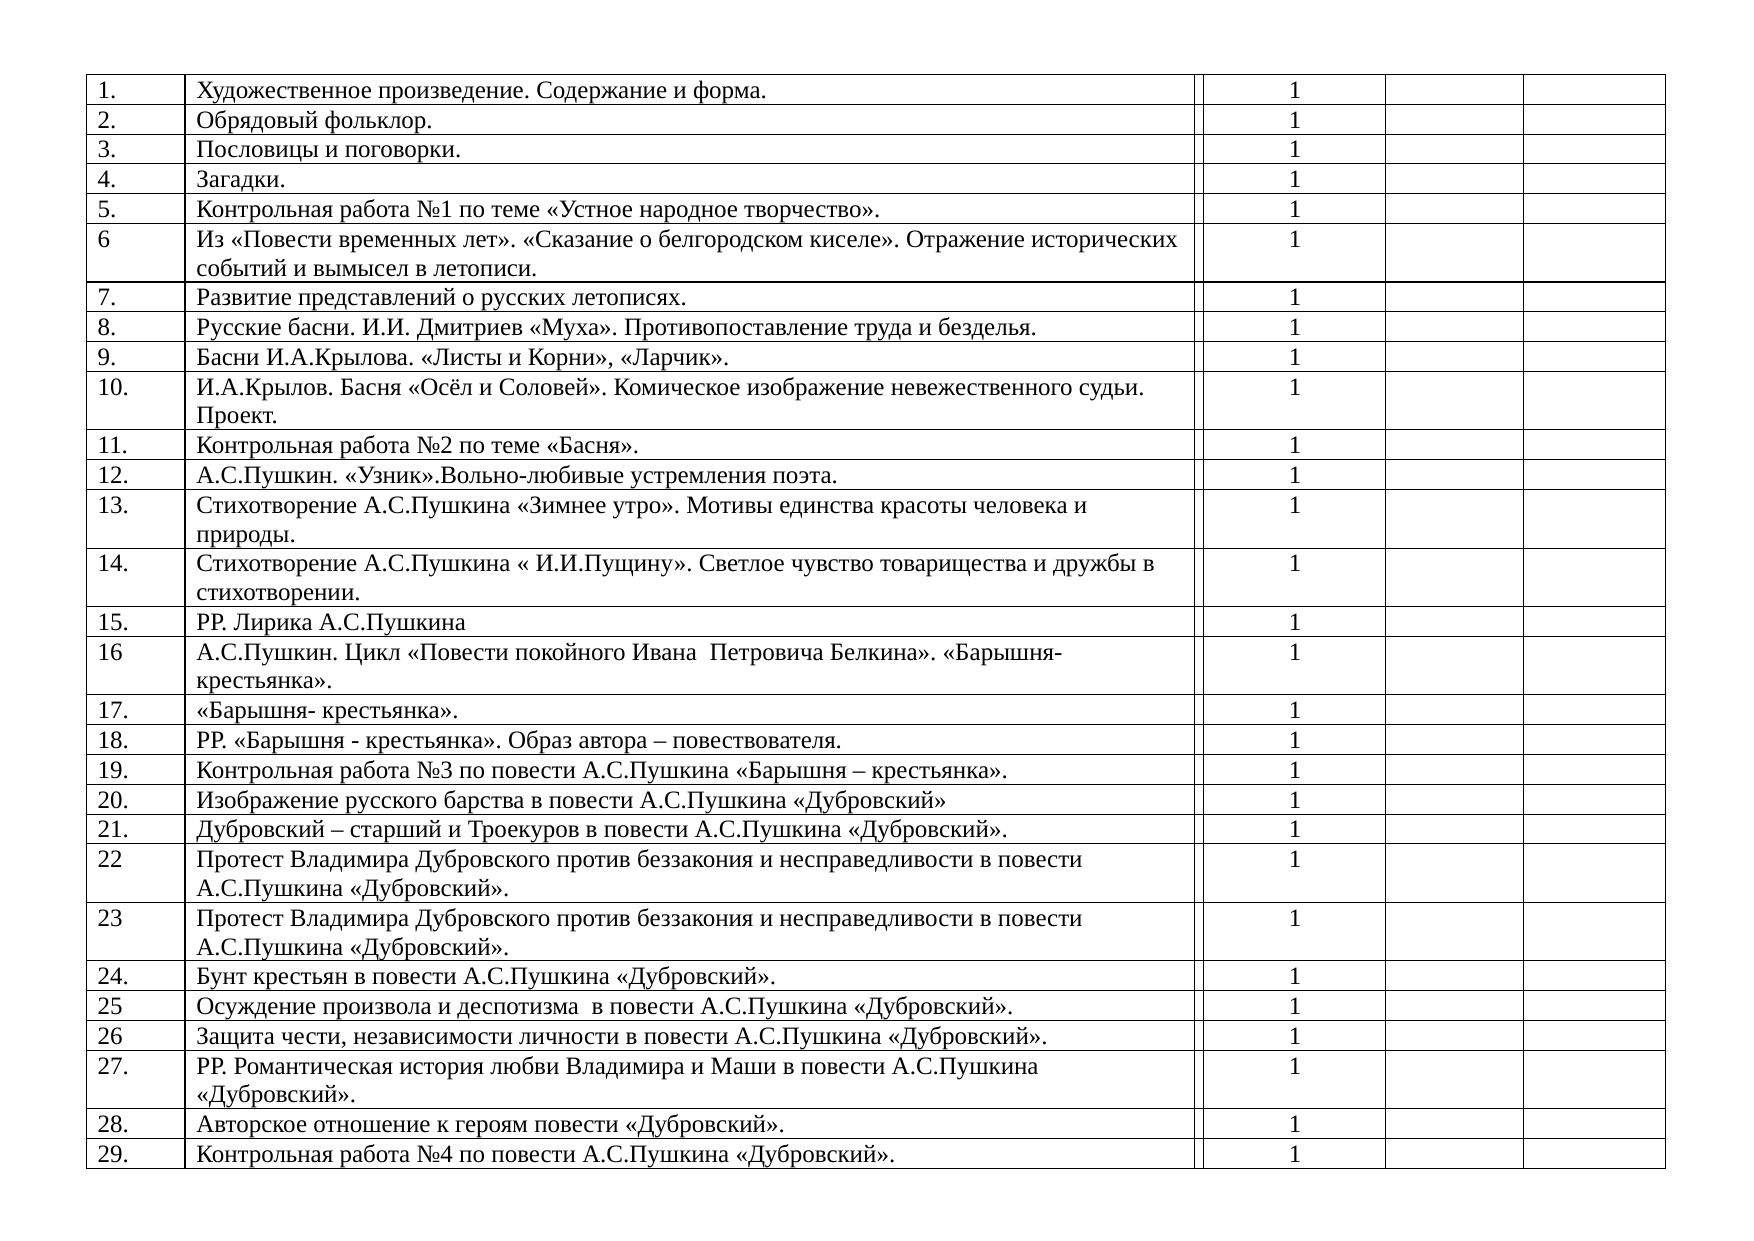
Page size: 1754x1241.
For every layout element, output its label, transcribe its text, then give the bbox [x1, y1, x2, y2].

table_cell [1195, 725, 1203, 754]
table_cell 2. [87, 105, 184, 133]
table_cell 21. [87, 815, 184, 843]
table_cell [1195, 903, 1203, 960]
table_cell [1524, 283, 1665, 311]
table_cell [1195, 490, 1203, 547]
table_cell 1 [1204, 785, 1385, 813]
table_cell 1 [1204, 75, 1385, 104]
table_cell 14. [87, 549, 184, 606]
table_cell Развитие представлений о русских летописях. [186, 283, 1194, 311]
table_cell [1195, 695, 1203, 724]
table_cell 1 [1204, 549, 1385, 606]
table_cell [1386, 460, 1523, 489]
table_cell 1 [1204, 224, 1385, 281]
table_cell Контрольная работа №2 по теме «Басня». [186, 430, 1194, 459]
table_cell А.С.Пушкин. «Узник».Вольно-любивые устремления поэта. [186, 460, 1194, 489]
table_cell 1 [1204, 342, 1385, 371]
table_cell 29. [87, 1139, 184, 1168]
table_cell 1 [1204, 1139, 1385, 1168]
table_cell 22 [87, 844, 184, 902]
table_cell 1 [1204, 991, 1385, 1020]
table_cell 18. [87, 725, 184, 754]
table_cell РР. «Барышня - крестьянка». Образ автора – повествователя. [186, 725, 1194, 754]
table_cell [1195, 785, 1203, 813]
table_cell 9. [87, 342, 184, 371]
table_cell [1386, 844, 1523, 902]
table_cell [1524, 607, 1665, 636]
table_cell РР. Романтическая история любви Владимира и Маши в повести А.С.Пушкина «Дубровский». [186, 1051, 1194, 1108]
table_cell Изображение русского барства в повести А.С.Пушкина «Дубровский» [186, 785, 1194, 813]
table_cell [1195, 607, 1203, 636]
table_cell 1 [1204, 312, 1385, 341]
table_cell [1386, 785, 1523, 813]
table_cell Из «Повести временных лет». «Сказание о белгородском киселе». Отражение исторических событий и вымысел в летописи. [186, 224, 1194, 281]
table_cell [1524, 785, 1665, 813]
table_cell [1386, 372, 1523, 429]
table_cell [1386, 695, 1523, 724]
table_cell «Барышня- крестьянка». [186, 695, 1194, 724]
table_cell 1 [1204, 844, 1385, 902]
table_cell 1 [1204, 607, 1385, 636]
table_cell [1524, 637, 1665, 694]
table_cell [1524, 1021, 1665, 1050]
table_cell [1195, 1051, 1203, 1108]
table_cell Осуждение произвола и деспотизма в повести А.С.Пушкина «Дубровский». [186, 991, 1194, 1020]
table_cell 1 [1204, 815, 1385, 843]
table_cell 23 [87, 903, 184, 960]
table_cell 1 [1204, 755, 1385, 784]
table_cell [1195, 844, 1203, 902]
table_cell [1195, 991, 1203, 1020]
table_cell [1386, 490, 1523, 547]
table_cell Стихотворение А.С.Пушкина «Зимнее утро». Мотивы единства красоты человека и природы. [186, 490, 1194, 547]
table_cell 1 [1204, 372, 1385, 429]
table_cell 26 [87, 1021, 184, 1050]
table_cell 1 [1204, 725, 1385, 754]
table_cell 1 [1204, 695, 1385, 724]
table_cell [1386, 312, 1523, 341]
table_cell [1524, 372, 1665, 429]
table_cell [1386, 1021, 1523, 1050]
table_cell 1 [1204, 961, 1385, 990]
table_cell [1195, 549, 1203, 606]
table_cell 12. [87, 460, 184, 489]
table_cell [1386, 105, 1523, 133]
table_cell 1 [1204, 637, 1385, 694]
table_cell 13. [87, 490, 184, 547]
table_cell 1 [1204, 1051, 1385, 1108]
table_cell Протест Владимира Дубровского против беззакония и несправедливости в повести А.С.Пушкина «Дубровский». [186, 844, 1194, 902]
table_cell 11. [87, 430, 184, 459]
table_cell [1386, 755, 1523, 784]
table_cell Защита чести, независимости личности в повести А.С.Пушкина «Дубровский». [186, 1021, 1194, 1050]
table_cell Дубровский – старший и Троекуров в повести А.С.Пушкина «Дубровский». [186, 815, 1194, 843]
table_cell Обрядовый фольклор. [186, 105, 1194, 133]
table_cell [1524, 991, 1665, 1020]
table_cell [1195, 342, 1203, 371]
table_cell [1524, 342, 1665, 371]
table_cell [1386, 224, 1523, 281]
table_cell [1524, 224, 1665, 281]
table_cell 1. [87, 75, 184, 104]
table_cell [1195, 105, 1203, 133]
table_cell [1195, 372, 1203, 429]
table_cell [1195, 460, 1203, 489]
table_cell Контрольная работа №4 по повести А.С.Пушкина «Дубровский». [186, 1139, 1194, 1168]
table_cell [1386, 342, 1523, 371]
table_cell 1 [1204, 1021, 1385, 1050]
table_cell 1 [1204, 135, 1385, 163]
table_cell 6 [87, 224, 184, 281]
table_cell [1524, 695, 1665, 724]
table_cell [1524, 194, 1665, 223]
table_cell [1524, 105, 1665, 133]
table_cell [1524, 725, 1665, 754]
table_cell 3. [87, 135, 184, 163]
table_cell [1195, 135, 1203, 163]
table_cell [1524, 135, 1665, 163]
table_cell 16 [87, 637, 184, 694]
table_cell [1386, 1051, 1523, 1108]
table_cell Контрольная работа №3 по повести А.С.Пушкина «Барышня – крестьянка». [186, 755, 1194, 784]
table_cell 17. [87, 695, 184, 724]
table_cell 1 [1204, 105, 1385, 133]
table_cell [1386, 430, 1523, 459]
table_cell [1524, 549, 1665, 606]
table_cell Пословицы и поговорки. [186, 135, 1194, 163]
table_cell [1195, 312, 1203, 341]
table_cell Протест Владимира Дубровского против беззакония и несправедливости в повести А.С.Пушкина «Дубровский». [186, 903, 1194, 960]
table_cell [1524, 312, 1665, 341]
table_cell [1524, 1051, 1665, 1108]
table_cell [1195, 755, 1203, 784]
table_cell 1 [1204, 164, 1385, 193]
table_cell 1 [1204, 430, 1385, 459]
table_cell [1195, 224, 1203, 281]
table_cell [1524, 815, 1665, 843]
table_cell [1386, 991, 1523, 1020]
table_cell Авторское отношение к героям повести «Дубровский». [186, 1109, 1194, 1138]
table_cell [1386, 1139, 1523, 1168]
table_cell [1386, 725, 1523, 754]
table_cell 5. [87, 194, 184, 223]
table_cell [1195, 75, 1203, 104]
table_cell 10. [87, 372, 184, 429]
table_cell [1386, 815, 1523, 843]
table_cell [1386, 135, 1523, 163]
table_cell Контрольная работа №1 по теме «Устное народное творчество». [186, 194, 1194, 223]
table_cell 1 [1204, 490, 1385, 547]
table_cell 7. [87, 283, 184, 311]
table_cell [1524, 903, 1665, 960]
table_cell Художественное произведение. Содержание и форма. [186, 75, 1194, 104]
table_cell 1 [1204, 903, 1385, 960]
table_cell [1195, 637, 1203, 694]
table_cell [1386, 903, 1523, 960]
table_cell [1386, 637, 1523, 694]
table_cell 1 [1204, 283, 1385, 311]
table_cell 19. [87, 755, 184, 784]
table_cell 15. [87, 607, 184, 636]
table_cell Загадки. [186, 164, 1194, 193]
table_cell [1524, 164, 1665, 193]
table_cell 25 [87, 991, 184, 1020]
table_cell Русские басни. И.И. Дмитриев «Муха». Противопоставление труда и безделья. [186, 312, 1194, 341]
table_cell [1195, 430, 1203, 459]
table_cell И.А.Крылов. Басня «Осёл и Соловей». Комическое изображение невежественного судьи. Проект. [186, 372, 1194, 429]
table_cell [1524, 75, 1665, 104]
table_cell Стихотворение А.С.Пушкина « И.И.Пущину». Светлое чувство товарищества и дружбы в стихотворении. [186, 549, 1194, 606]
table_cell Бунт крестьян в повести А.С.Пушкина «Дубровский». [186, 961, 1194, 990]
table_cell [1524, 961, 1665, 990]
table_cell 1 [1204, 460, 1385, 489]
table_cell [1386, 1109, 1523, 1138]
table_cell [1386, 75, 1523, 104]
table_cell [1386, 194, 1523, 223]
table_cell А.С.Пушкин. Цикл «Повести покойного Ивана Петровича Белкина». «Барышня- крестьянка». [186, 637, 1194, 694]
table_cell [1524, 844, 1665, 902]
table_cell [1195, 164, 1203, 193]
table_cell [1386, 961, 1523, 990]
table_cell [1524, 1139, 1665, 1168]
table_cell [1195, 815, 1203, 843]
table_cell [1386, 549, 1523, 606]
table_cell [1386, 607, 1523, 636]
table_cell [1386, 164, 1523, 193]
table_cell [1195, 1021, 1203, 1050]
table_cell [1195, 194, 1203, 223]
table_cell [1195, 283, 1203, 311]
table_cell [1386, 283, 1523, 311]
table_cell РР. Лирика А.С.Пушкина [186, 607, 1194, 636]
table_cell 1 [1204, 194, 1385, 223]
table_cell [1524, 490, 1665, 547]
table_cell [1195, 1139, 1203, 1168]
table_cell 8. [87, 312, 184, 341]
table_cell 24. [87, 961, 184, 990]
table_cell Басни И.А.Крылова. «Листы и Корни», «Ларчик». [186, 342, 1194, 371]
table_cell 1 [1204, 1109, 1385, 1138]
table_cell [1195, 961, 1203, 990]
table_cell 20. [87, 785, 184, 813]
table_cell [1524, 460, 1665, 489]
table_cell 4. [87, 164, 184, 193]
table_cell [1524, 755, 1665, 784]
table_cell 28. [87, 1109, 184, 1138]
table_cell [1195, 1109, 1203, 1138]
table_cell [1524, 430, 1665, 459]
table_cell 27. [87, 1051, 184, 1108]
table_cell [1524, 1109, 1665, 1138]
